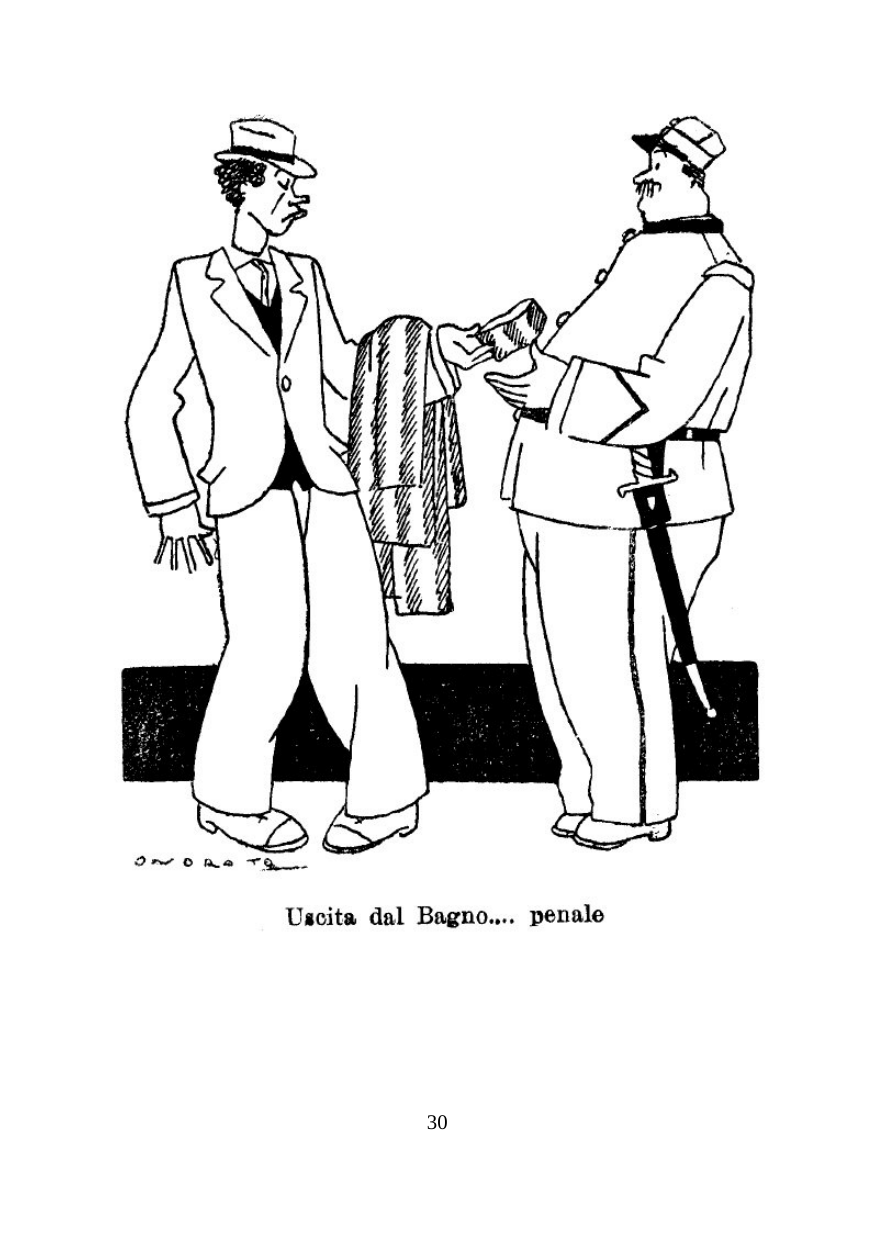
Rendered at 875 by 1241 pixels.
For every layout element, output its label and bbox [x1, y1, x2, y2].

picture [106, 106, 768, 936]
